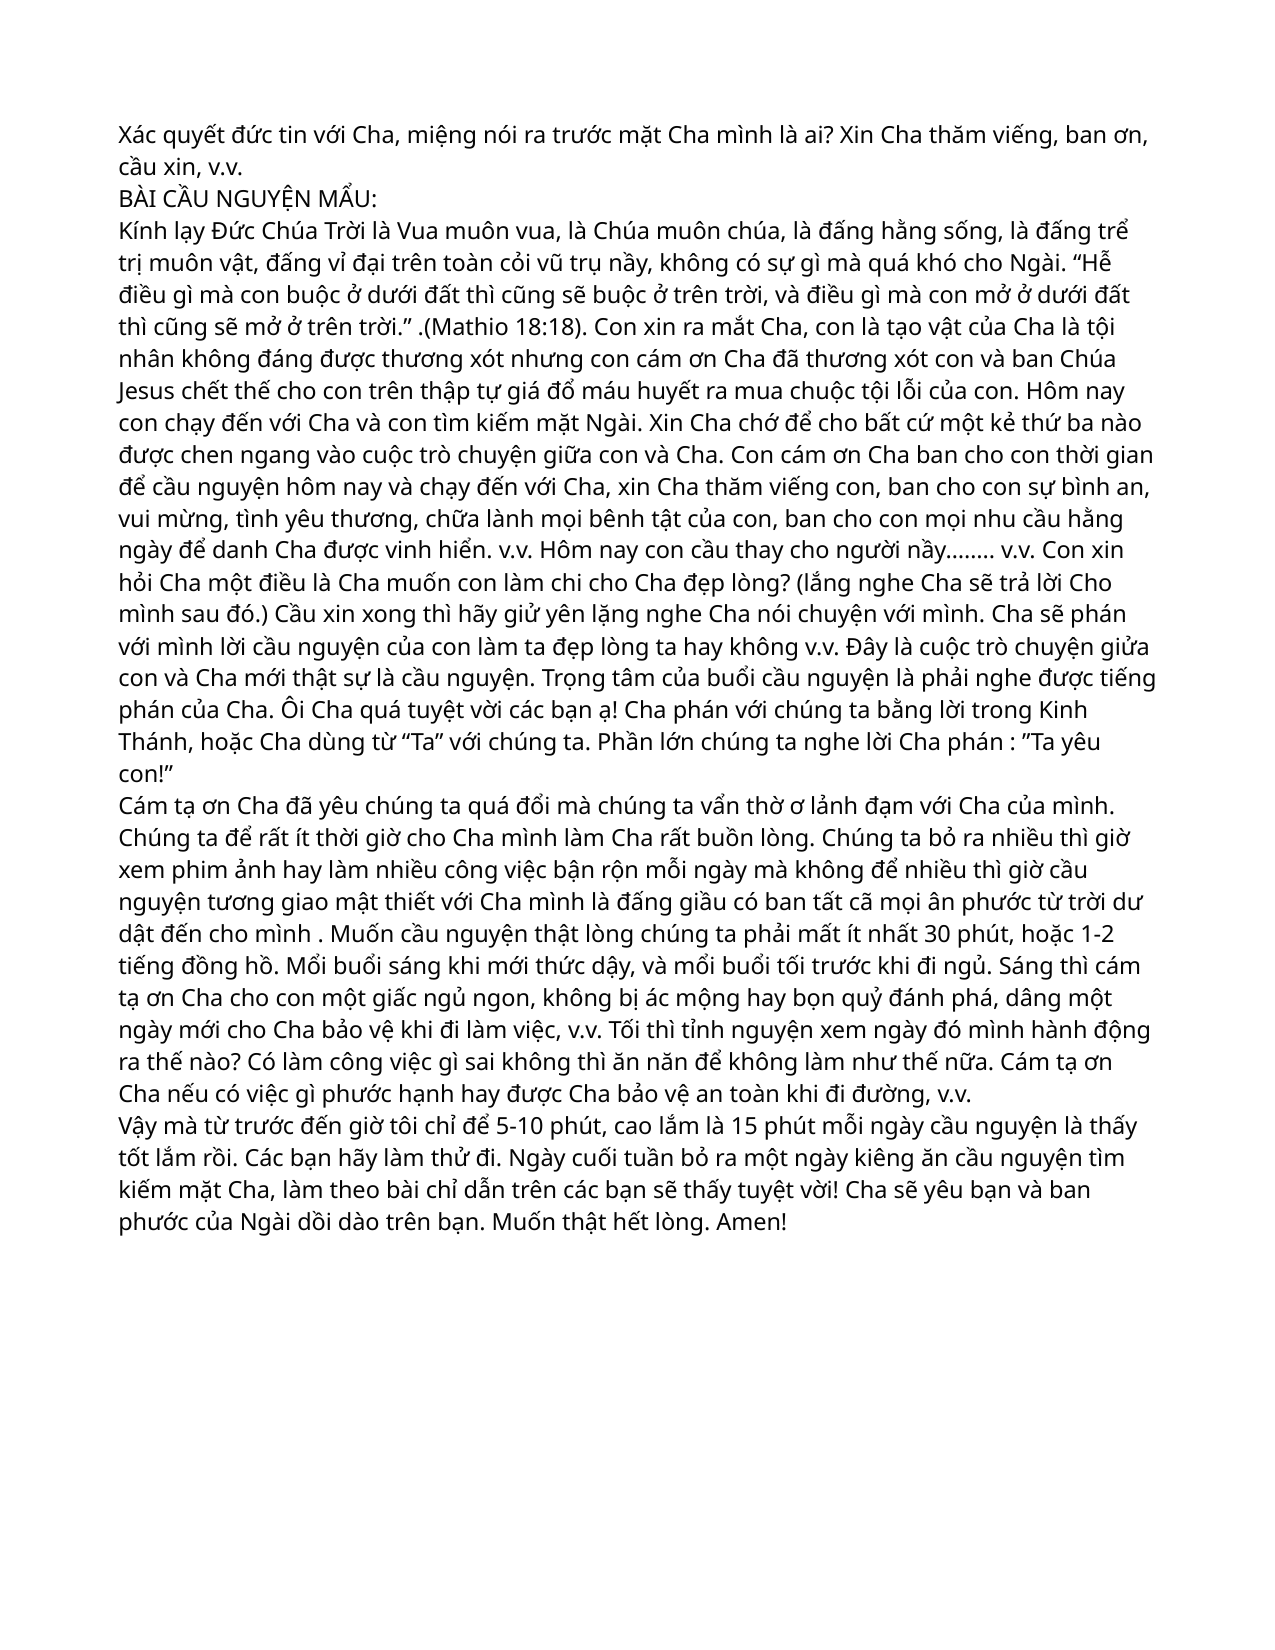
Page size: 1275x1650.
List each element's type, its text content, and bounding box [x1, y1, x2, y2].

text Cám tạ ơn Cha đã yêu chúng ta quá đổi mà chúng ta vẩn thờ ơ lảnh đạm với Cha của mình. Chúng ta để rất ít thời giờ cho Cha mình làm Cha rất buồn lòng. Chúng ta bỏ ra nhiều thì giờ xem phim ảnh hay làm nhiều công việc bận rộn mỗi ngày mà không để nhiều thì giờ cầu nguyện tương giao mật thiết với Cha mình là đấng giầu có ban tất cã mọi ân phước từ trời dư dật đến cho mình . Muốn cầu nguyện thật lòng chúng ta phải mất ít nhất 30 phút, hoặc 1-2 tiếng đồng hồ. Mổi buổi sáng khi mới thức dậy, và mổi buổi tối trước khi đi ngủ. Sáng thì cám tạ ơn Cha cho con một giấc ngủ ngon, không bị ác mộng hay bọn quỷ đánh phá, dâng một ngày mới cho Cha bảo vệ khi đi làm việc, v.v. Tối thì tỉnh nguyện xem ngày đó mình hành động ra thế nào? Có làm công việc gì sai không thì ăn năn để không làm như thế nữa. Cám tạ ơn Cha nếu có việc gì phước hạnh hay được Cha bảo vệ an toàn khi đi đường, v.v. [118, 790, 1157, 1109]
text Xác quyết đức tin với Cha, miệng nói ra trước mặt Cha mình là ai? Xin Cha thăm viếng, ban ơn, cầu xin, v.v. [118, 118, 1157, 182]
text BÀI CẦU NGUYỆN MẨU: [118, 182, 1157, 214]
text Vậy mà từ trước đến giờ tôi chỉ để 5-10 phút, cao lắm là 15 phút mỗi ngày cầu nguyện là thấy tốt lắm rồi. Các bạn hãy làm thử đi. Ngày cuối tuần bỏ ra một ngày kiêng ăn cầu nguyện tìm kiếm mặt Cha, làm theo bài chỉ dẫn trên các bạn sẽ thấy tuyệt vời! Cha sẽ yêu bạn và ban phước của Ngài dồi dào trên bạn. Muốn thật hết lòng. Amen! [118, 1109, 1157, 1237]
text Kính lạy Đức Chúa Trời là Vua muôn vua, là Chúa muôn chúa, là đấng hằng sống, là đấng trể trị muôn vật, đấng vỉ đại trên toàn cỏi vũ trụ nầy, không có sự gì mà quá khó cho Ngài. “Hễ điều gì mà con buộc ở dưới đất thì cũng sẽ buộc ở trên trời, và điều gì mà con mở ở dưới đất thì cũng sẽ mở ở trên trời.” .(Mathio 18:18). Con xin ra mắt Cha, con là tạo vật của Cha là tội nhân không đáng được thương xót nhưng con cám ơn Cha đã thương xót con và ban Chúa Jesus chết thế cho con trên thập tự giá đổ máu huyết ra mua chuộc tội lỗi của con. Hôm nay con chạy đến với Cha và con tìm kiếm mặt Ngài. Xin Cha chớ để cho bất cứ một kẻ thứ ba nào được chen ngang vào cuộc trò chuyện giữa con và Cha. Con cám ơn Cha ban cho con thời gian để cầu nguyện hôm nay và chạy đến với Cha, xin Cha thăm viếng con, ban cho con sự bình an, vui mừng, tình yêu thương, chữa lành mọi bênh tật của con, ban cho con mọi nhu cầu hằng ngày để danh Cha được vinh hiển. v.v. Hôm nay con cầu thay cho người nầy…….. v.v. Con xin hỏi Cha một điều là Cha muốn con làm chi cho Cha đẹp lòng? (lắng nghe Cha sẽ trả lời Cho mình sau đó.) Cầu xin xong thì hãy giử yên lặng nghe Cha nói chuyện với mình. Cha sẽ phán với mình lời cầu nguyện của con làm ta đẹp lòng ta hay không v.v. Đây là cuộc trò chuyện giửa con và Cha mới thật sự là cầu nguyện. Trọng tâm của buổi cầu nguyện là phải nghe được tiếng phán của Cha. Ôi Cha quá tuyệt vời các bạn ạ! Cha phán với chúng ta bằng lời trong Kinh Thánh, hoặc Cha dùng từ “Ta” với chúng ta. Phần lớn chúng ta nghe lời Cha phán : ”Ta yêu con!” [118, 214, 1157, 790]
